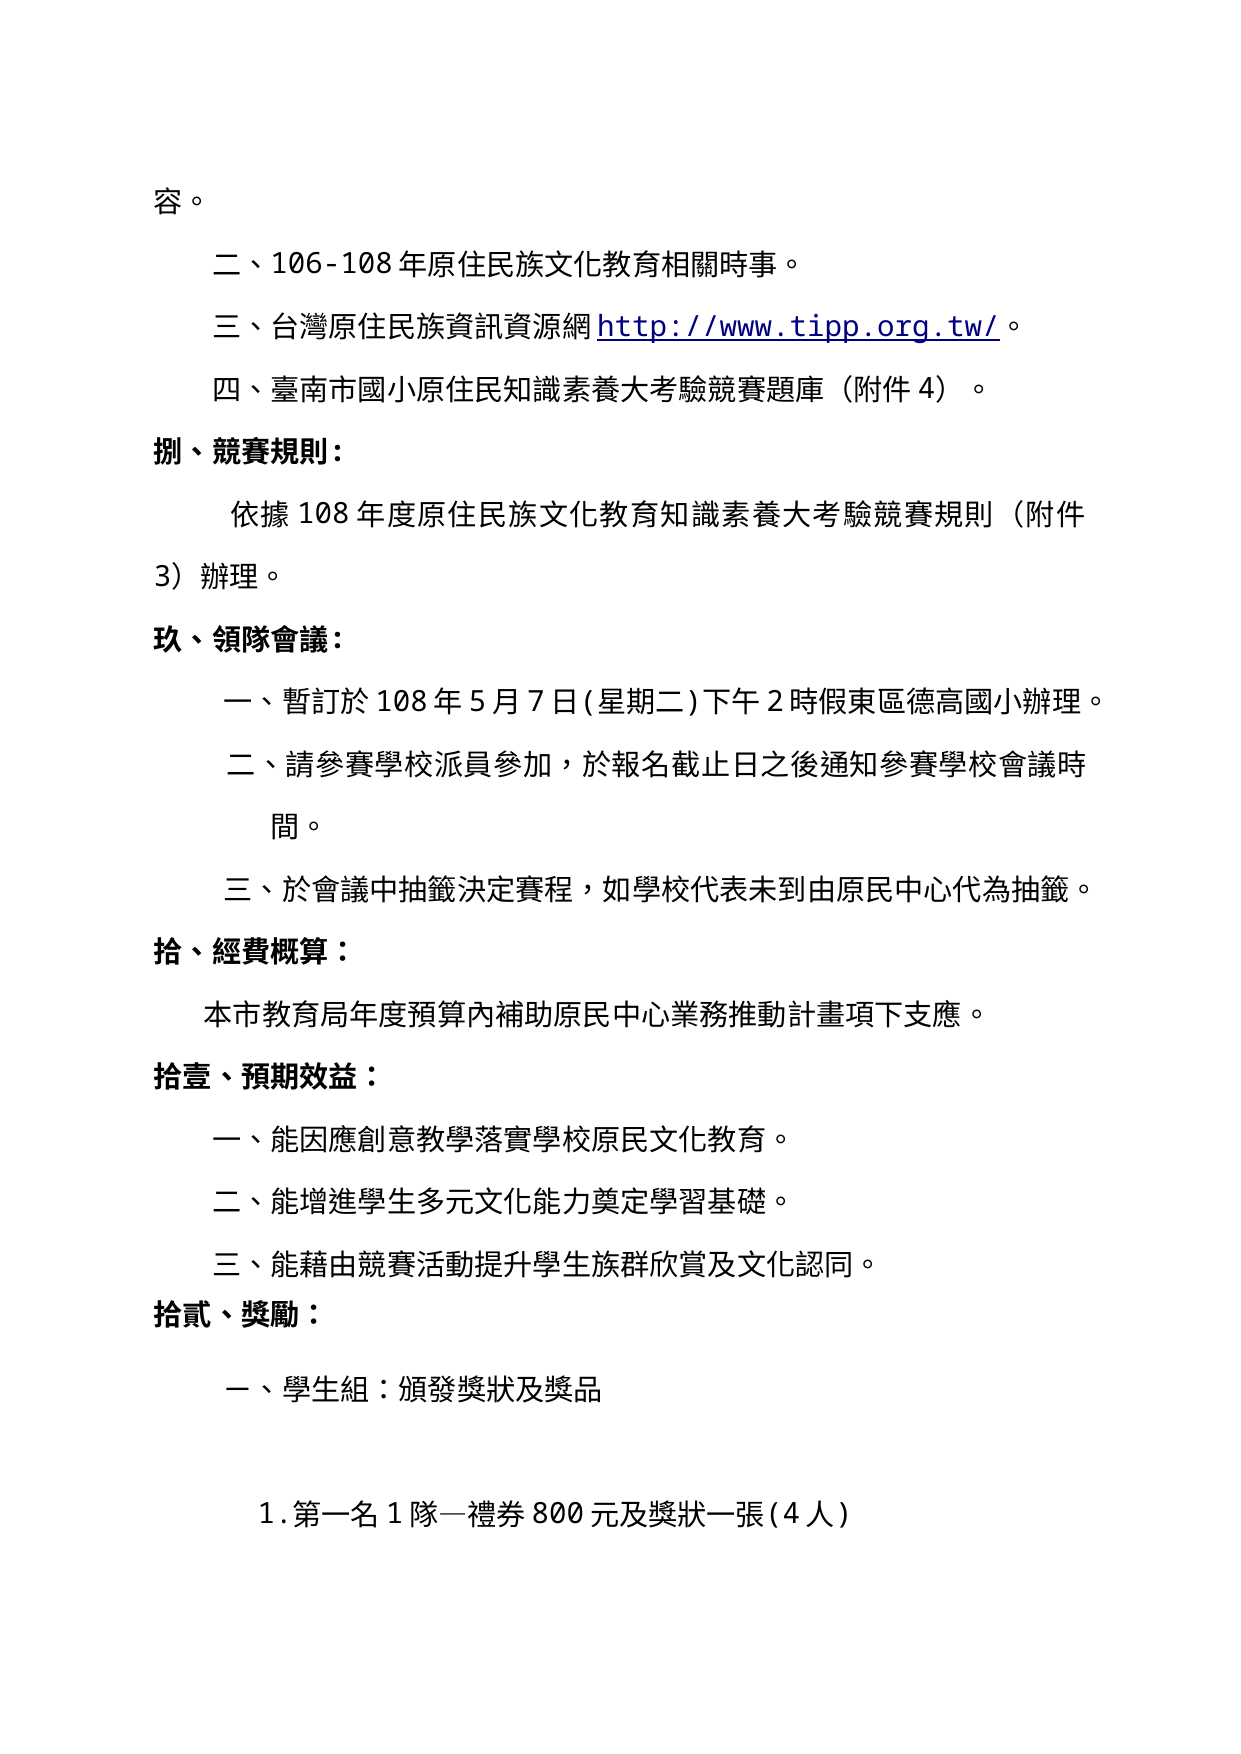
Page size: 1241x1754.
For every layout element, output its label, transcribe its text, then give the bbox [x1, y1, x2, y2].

text 容。 [153, 158, 1087, 221]
text 捌、競賽規則: [153, 408, 1087, 471]
text 二、106-108年原住民族文化教育相關時事。 [153, 221, 1087, 283]
text 三、台灣原住民族資訊資源網http://www.tipp.org.tw/。 [153, 283, 1087, 346]
text 拾、經費概算： [153, 908, 1087, 971]
text 1.第一名1隊—禮券800元及獎狀一張(4人) [135, 1471, 1087, 1533]
text 三、能藉由競賽活動提升學生族群欣賞及文化認同。 [153, 1221, 1087, 1283]
text 二、請參賽學校派員參加，於報名截止日之後通知參賽學校會議時間。 [153, 721, 1087, 846]
text 拾貳、獎勵： [153, 1283, 1087, 1335]
text 一、能因應創意教學落實學校原民文化教育。 [153, 1096, 1087, 1158]
text 拾壹、預期效益： [153, 1033, 1087, 1096]
text 三、於會議中抽籤決定賽程，如學校代表未到由原民中心代為抽籤。 [153, 846, 1087, 908]
text 依據108年度原住民族文化教育知識素養大考驗競賽規則（附件3）辦理。 [153, 471, 1087, 596]
text 玖、領隊會議: [153, 596, 1087, 658]
text 二、能增進學生多元文化能力奠定學習基礎。 [153, 1158, 1087, 1221]
text 一、暫訂於108年5月7日(星期二)下午2時假東區德高國小辦理。 [153, 658, 1087, 721]
text 四、臺南市國小原住民知識素養大考驗競賽題庫（附件4）。 [153, 346, 1087, 408]
text 本市教育局年度預算內補助原民中心業務推動計畫項下支應。 [203, 971, 1087, 1033]
text ㄧ、學生組：頒發獎狀及獎品 [153, 1346, 1087, 1408]
